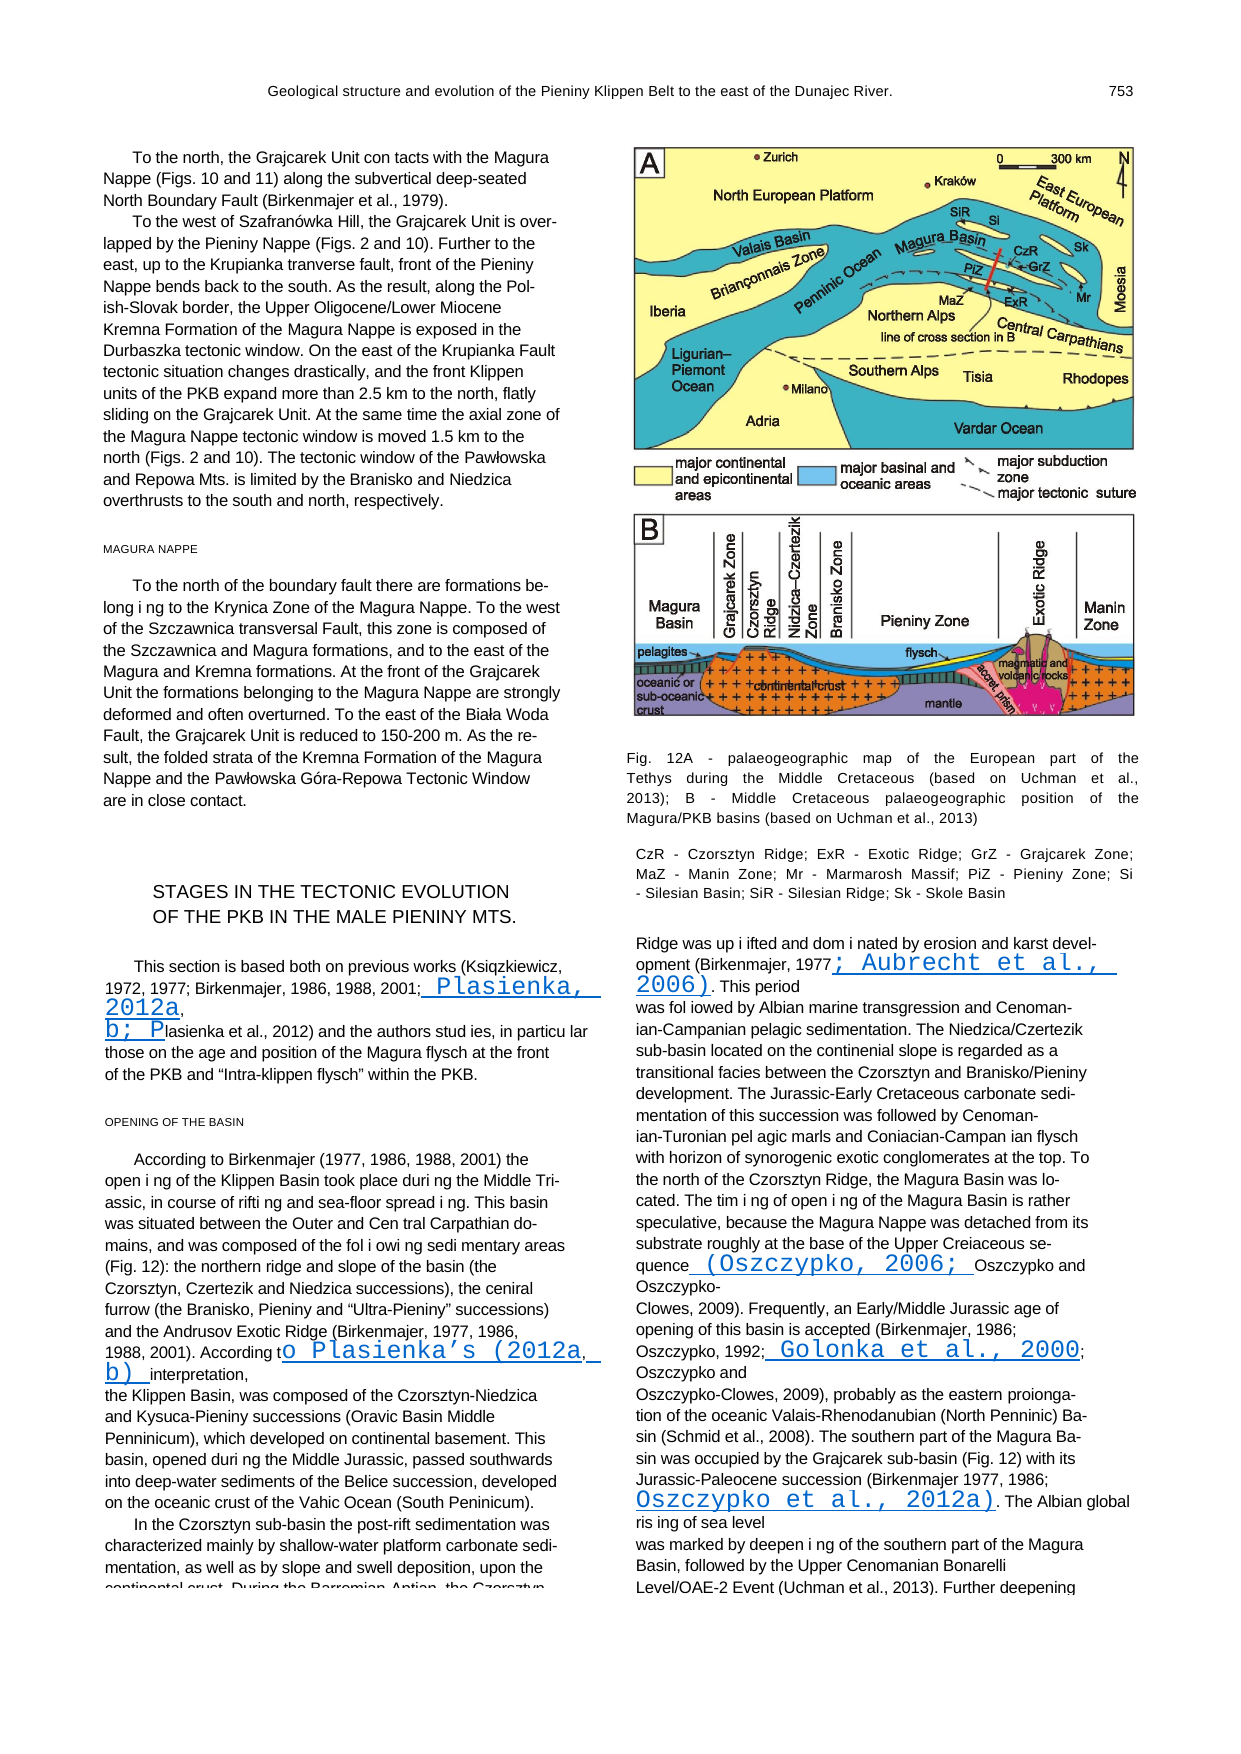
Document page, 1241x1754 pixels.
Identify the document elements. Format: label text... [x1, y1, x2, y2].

text To the north of the boundary fault there are formations be- long i ng to the Krynica Zone of the Magura Nappe. To the west of the Szczawnica transversal Fault, this zone is composed of the Szczawnica and Magura formations, and to the east of the Magura and Kremna formations. At the front of the Grajcarek Unit the formations belonging to the Magura Nappe are strongly deformed and often overturned. To the east of the Biała Woda Fault, the Grajcarek Unit is reduced to 150-200 m. As the re- sult, the folded strata of the Kremna Formation of the Magura Nappe and the Pawłowska Góra-Repowa Tectonic Window are in close contact. [103, 574, 603, 811]
text To the west of Szafranówka Hill, the Grajcarek Unit is over- lapped by the Pieniny Nappe (Figs. 2 and 10). Further to the east, up to the Krupianka tranverse fault, front of the Pieniny Nappe bends back to the south. As the result, along the Pol- ish-Slovak border, the Upper Oligocene/Lower Miocene Kremna Formation of the Magura Nappe is exposed in the Durbaszka tectonic window. On the east of the Krupianka Fault tectonic situation changes drastically, and the front Klippen units of the PKB expand more than 2.5 km to the north, flatly sliding on the Grajcarek Unit. At the same time the axial zone of the Magura Nappe tectonic window is moved 1.5 km to the north (Figs. 2 and 10). The tectonic window of the Pawłowska and Repowa Mts. is limited by the Branisko and Niedzica overthrusts to the south and north, respectively. [103, 211, 603, 511]
text In the Czorsztyn sub-basin the post-rift sedimentation was characterized mainly by shallow-water platform carbonate sedi- mentation, as well as by slope and swell deposition, upon the continental crust. During the Barremian-Aptian, the Czorsztyn [104, 1513, 603, 1588]
text 753 [1108, 85, 1133, 99]
subtitle STAGES IN THE TECTONIC EVOLUTION OF THE PKB IN THE MALE PIENINY MTS. [152, 879, 553, 928]
text This section is based both on previous works (Ksiqzkiewicz, 1972, 1977; Birkenmajer, 1986, 1988, 2001; Plasienka, 2012a, b; Plasienka et al., 2012) and the authors stud ies, in particu lar those on the age and position of the Magura flysch at the front of the PKB and “Intra-klippen flysch” within the PKB. [104, 956, 603, 1084]
picture [631, 147, 1136, 717]
text MAGURA NAPPE [103, 544, 605, 555]
text Fig. 12A - palaeogeographic map of the European part of the Tethys during the Middle Cretaceous (based on Uchman et al., 2013); B - Middle Cretaceous palaeogeographic position of the Magura/PKB basins (based on Uchman et al., 2013) [626, 748, 1140, 828]
text Geological structure and evolution of the Pieniny Klippen Belt to the east of the Dunajec River. [267, 85, 894, 99]
text OPENING OF THE BASIN [104, 1117, 605, 1129]
text To the north, the Grajcarek Unit con tacts with the Magura Nappe (Figs. 10 and 11) along the subvertical deep-seated North Boundary Fault (Birkenmajer et al., 1979). [103, 146, 603, 211]
text According to Birkenmajer (1977, 1986, 1988, 2001) the open i ng of the Klippen Basin took place duri ng the Middle Tri- assic, in course of rifti ng and sea-floor spread i ng. This basin was situated between the Outer and Cen tral Carpathian do- mains, and was composed of the fol i owi ng sedi mentary areas (Fig. 12): the northern ridge and slope of the basin (the Czorsztyn, Czertezik and Niedzica successions), the ceniral furrow (the Branisko, Pieniny and “Ultra-Pieniny” successions) and the Andrusov Exotic Ridge (Birkenmajer, 1977, 1986, 1988, 2001). According to Plasienka’s (2012a, b) interpretation, the Klippen Basin, was composed of the Czorsztyn-Niedzica and Kysuca-Pieniny successions (Oravic Basin Middle Penninicum), which developed on continental basement. This basin, opened duri ng the Middle Jurassic, passed southwards into deep-water sediments of the Belice succession, developed on the oceanic crust of the Vahic Ocean (South Peninicum). [104, 1148, 603, 1513]
text Ridge was up i ifted and dom i nated by erosion and karst devel- opment (Birkenmajer, 1977; Aubrecht et al., 2006). This period was fol iowed by Albian marine transgression and Cenoman- ian-Campanian pelagic sedimentation. The Niedzica/Czertezik sub-basin located on the continenial slope is regarded as a transitional facies between the Czorsztyn and Branisko/Pieniny development. The Jurassic-Early Cretaceous carbonate sedi- mentation of this succession was followed by Cenoman- ian-Turonian pel agic marls and Coniacian-Campan ian flysch with horizon of synorogenic exotic conglomerates at the top. To the north of the Czorsztyn Ridge, the Magura Basin was lo- cated. The tim i ng of open i ng of the Magura Basin is rather speculative, because the Magura Nappe was detached from its substrate roughly at the base of the Upper Creiaceous se- quence (Oszczypko, 2006; Oszczypko and Oszczypko- Clowes, 2009). Frequently, an Early/Middle Jurassic age of opening of this basin is accepted (Birkenmajer, 1986; Oszczypko, 1992; Golonka et al., 2000; Oszczypko and Oszczypko-Clowes, 2009), probably as the eastern proionga- tion of the oceanic Valais-Rhenodanubian (North Penninic) Ba- sin (Schmid et al., 2008). The southern part of the Magura Ba- sin was occupied by the Grajcarek sub-basin (Fig. 12) with its Jurassic-Paleocene succession (Birkenmajer 1977, 1986; Oszczypko et al., 2012a). The Albian global ris ing of sea level was marked by deepen i ng of the southern part of the Magura Basin, followed by the Upper Cenomanian Bonarelli Level/OAE-2 Event (Uchman et al., 2013). Further deepening of the basin, be i ow the local CCD, resulted in sed i mentation of hemipelagic red shales with intercalations of thin-bedded turbidites of the Malinowa Fm. (Turonian-Campanian). This [636, 932, 1135, 1594]
text CzR - Czorsztyn Ridge; ExR - Exotic Ridge; GrZ - Grajcarek Zone; MaZ - Manin Zone; Mr - Marmarosh Massif; PiZ - Pieniny Zone; Si - Silesian Basin; SiR - Silesian Ridge; Sk - Skole Basin [636, 844, 1135, 903]
